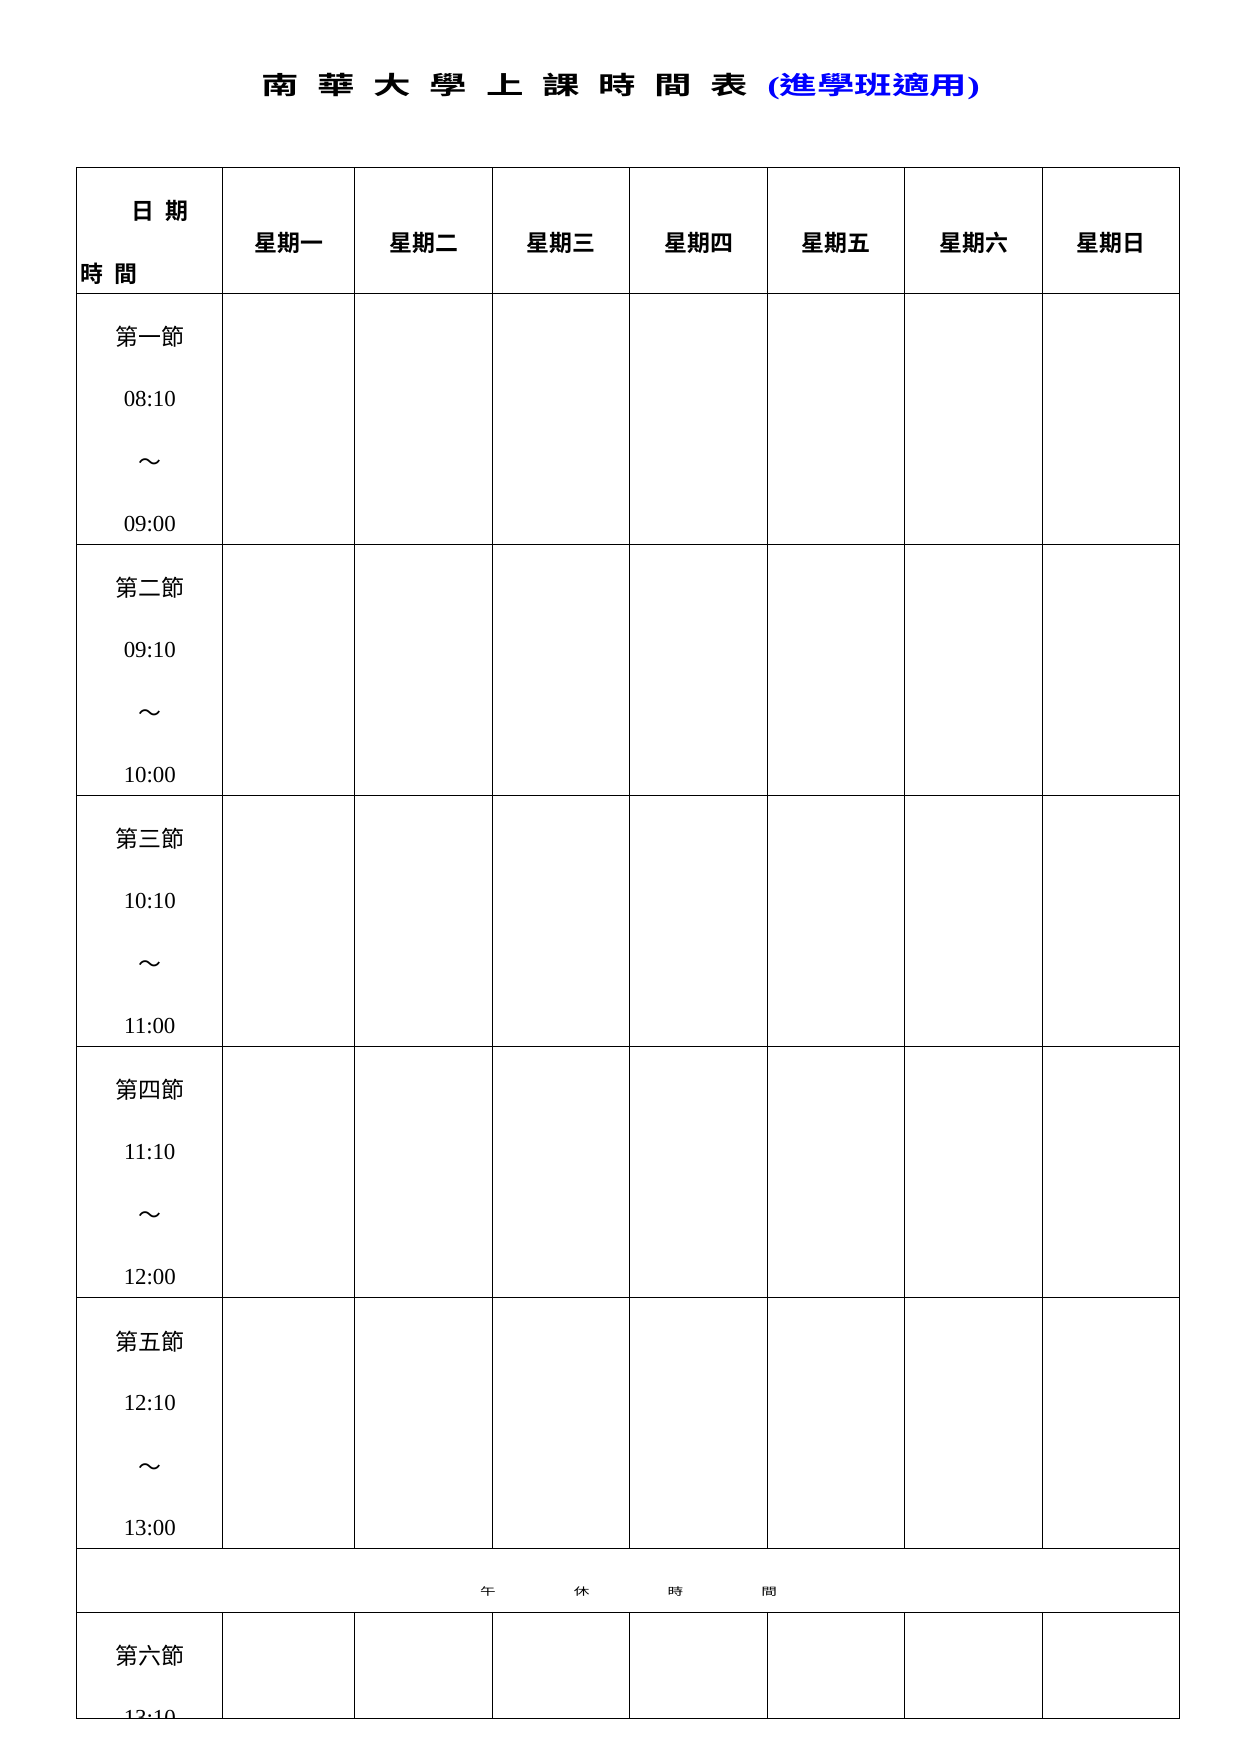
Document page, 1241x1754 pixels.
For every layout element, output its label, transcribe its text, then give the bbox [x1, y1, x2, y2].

table_cell [223, 545, 354, 795]
table_header 星期四 [630, 168, 767, 293]
table_cell [1043, 294, 1179, 544]
table_header 星期六 [905, 168, 1042, 293]
table_cell [493, 1298, 629, 1548]
table_header 日 期 時 間 [77, 168, 222, 293]
table_cell [905, 1047, 1042, 1297]
table_cell [630, 1613, 767, 1718]
table_cell [1043, 796, 1179, 1046]
table_cell [630, 545, 767, 795]
table_cell [223, 294, 354, 544]
table_cell [355, 1298, 492, 1548]
table_cell [355, 294, 492, 544]
table_cell [493, 545, 629, 795]
table_header 星期五 [768, 168, 904, 293]
table_cell [905, 1298, 1042, 1548]
table_cell 第四節 11:10 ～ 12:00 [77, 1047, 222, 1297]
table_cell 第一節 08:10 ～ 09:00 [77, 294, 222, 544]
table_cell [768, 1613, 904, 1718]
table_cell [223, 1298, 354, 1548]
table_cell [493, 796, 629, 1046]
table_cell [223, 796, 354, 1046]
table_cell [493, 1613, 629, 1718]
table_cell [223, 1047, 354, 1297]
table_cell [768, 294, 904, 544]
table_header 星期一 [223, 168, 354, 293]
table_cell [493, 294, 629, 544]
table_cell [768, 1298, 904, 1548]
table_header 星期三 [493, 168, 629, 293]
table_cell [1043, 1298, 1179, 1548]
table_cell [1043, 1047, 1179, 1297]
table_cell [768, 545, 904, 795]
table_cell [355, 1613, 492, 1718]
table_cell [905, 545, 1042, 795]
table_cell [630, 1298, 767, 1548]
table_cell [905, 796, 1042, 1046]
table_cell [1043, 545, 1179, 795]
table_cell 第六節 13:10 ～ 14:00 [77, 1613, 222, 1718]
table_cell 第三節 10:10 ～ 11:00 [77, 796, 222, 1046]
table_cell [1043, 1613, 1179, 1718]
table_cell [355, 1047, 492, 1297]
table_cell [630, 294, 767, 544]
table_cell [355, 796, 492, 1046]
table_cell 第二節 09:10 ～ 10:00 [77, 545, 222, 795]
table_cell [768, 796, 904, 1046]
table_header 星期二 [355, 168, 492, 293]
table_cell [630, 796, 767, 1046]
text 南 華 大 學 上 課 時 間 表 (進學班適用) [77, 42, 1163, 104]
table_header 星期日 [1043, 168, 1179, 293]
table_cell [355, 545, 492, 795]
table_cell 午 休 時 間 [77, 1549, 1179, 1612]
table_cell [223, 1613, 354, 1718]
table_cell [905, 1613, 1042, 1718]
table_cell [905, 294, 1042, 544]
table_cell 第五節 12:10 ～ 13:00 [77, 1298, 222, 1548]
table_cell [768, 1047, 904, 1297]
table_cell [630, 1047, 767, 1297]
table_cell [493, 1047, 629, 1297]
